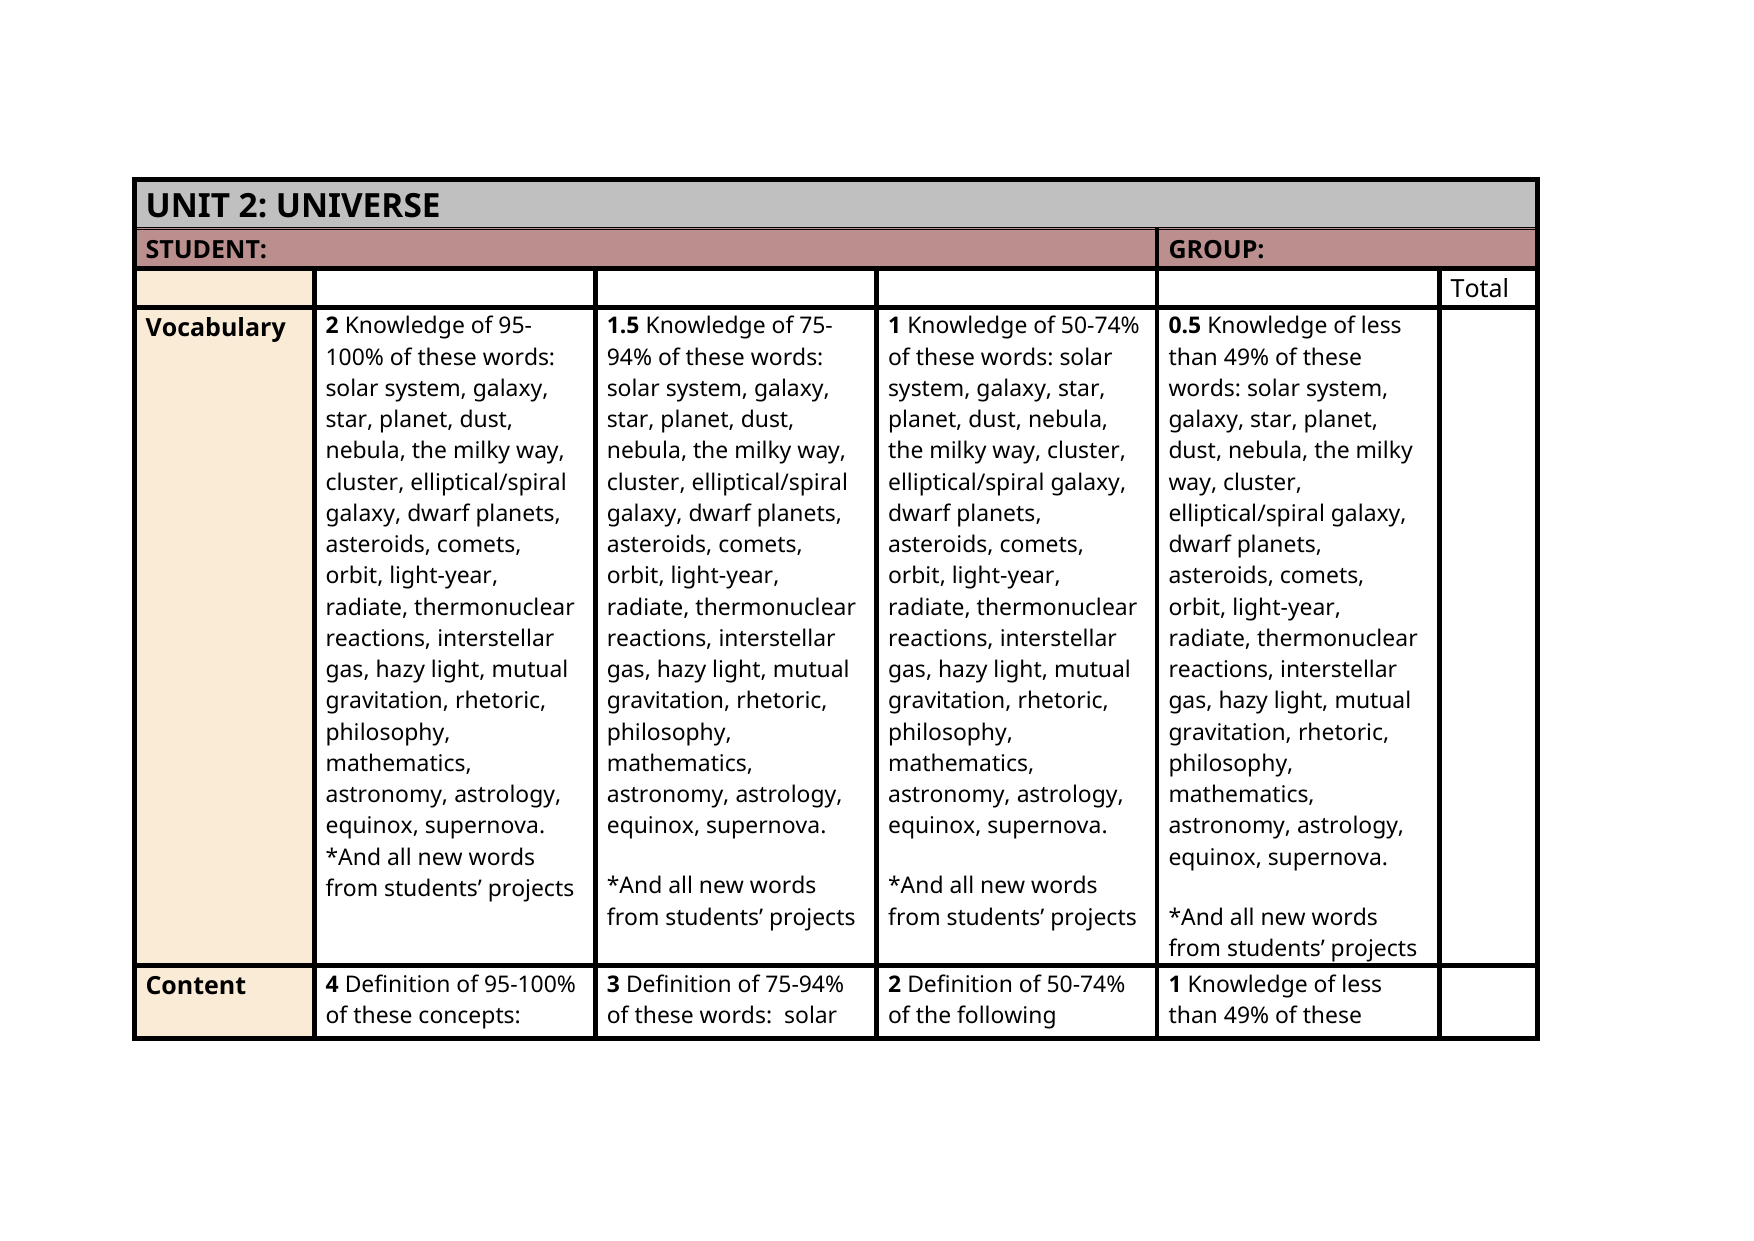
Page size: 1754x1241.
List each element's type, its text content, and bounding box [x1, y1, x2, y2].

table_cell 3 Definition of 75-94% of these words: solar [598, 968, 874, 1036]
table_cell Total [1442, 271, 1535, 305]
table_cell [137, 271, 312, 305]
table_cell 1 Knowledge of 50-74% of these words: solar system, galaxy, star, planet, dust, nebula, the milky way, cluster, elliptical/spiral galaxy, dwarf planets, asteroids, comets, orbit, light-year, radiate, thermonuclear reactions, interstellar gas, hazy light, mutual gravitation, rhetoric, philosophy, mathematics, astronomy, astrology, equinox, supernova. *And all new words from students’ projects [879, 310, 1155, 963]
table_cell [1442, 310, 1535, 963]
table_cell 0.5 Knowledge of less than 49% of these words: solar system, galaxy, star, planet, dust, nebula, the milky way, cluster, elliptical/spiral galaxy, dwarf planets, asteroids, comets, orbit, light-year, radiate, thermonuclear reactions, interstellar gas, hazy light, mutual gravitation, rhetoric, philosophy, mathematics, astronomy, astrology, equinox, supernova. *And all new words from students’ projects [1159, 310, 1437, 963]
table_cell [1159, 271, 1437, 305]
table_cell [317, 271, 593, 305]
table_cell [598, 271, 874, 305]
table_cell 1.5 Knowledge of 75-94% of these words: solar system, galaxy, star, planet, dust, nebula, the milky way, cluster, elliptical/spiral galaxy, dwarf planets, asteroids, comets, orbit, light-year, radiate, thermonuclear reactions, interstellar gas, hazy light, mutual gravitation, rhetoric, philosophy, mathematics, astronomy, astrology, equinox, supernova. *And all new words from students’ projects [598, 310, 874, 963]
table_cell GROUP: [1159, 230, 1535, 266]
table_cell STUDENT: [137, 230, 1155, 266]
table_header UNIT 2: UNIVERSE [137, 182, 1535, 227]
table_cell [879, 271, 1155, 305]
table_cell 2 Knowledge of 95-100% of these words: solar system, galaxy, star, planet, dust, nebula, the milky way, cluster, elliptical/spiral galaxy, dwarf planets, asteroids, comets, orbit, light-year, radiate, thermonuclear reactions, interstellar gas, hazy light, mutual gravitation, rhetoric, philosophy, mathematics, astronomy, astrology, equinox, supernova. *And all new words from students’ projects [317, 310, 593, 963]
table_cell 4 Definition of 95-100% of these concepts: [317, 968, 593, 1036]
table_cell 2 Definition of 50-74% of the following [879, 968, 1155, 1036]
table_cell [1442, 968, 1535, 1036]
table_cell Content [137, 968, 312, 1036]
table_cell 1 Knowledge of less than 49% of these [1159, 968, 1437, 1036]
table_cell Vocabulary [137, 310, 312, 963]
